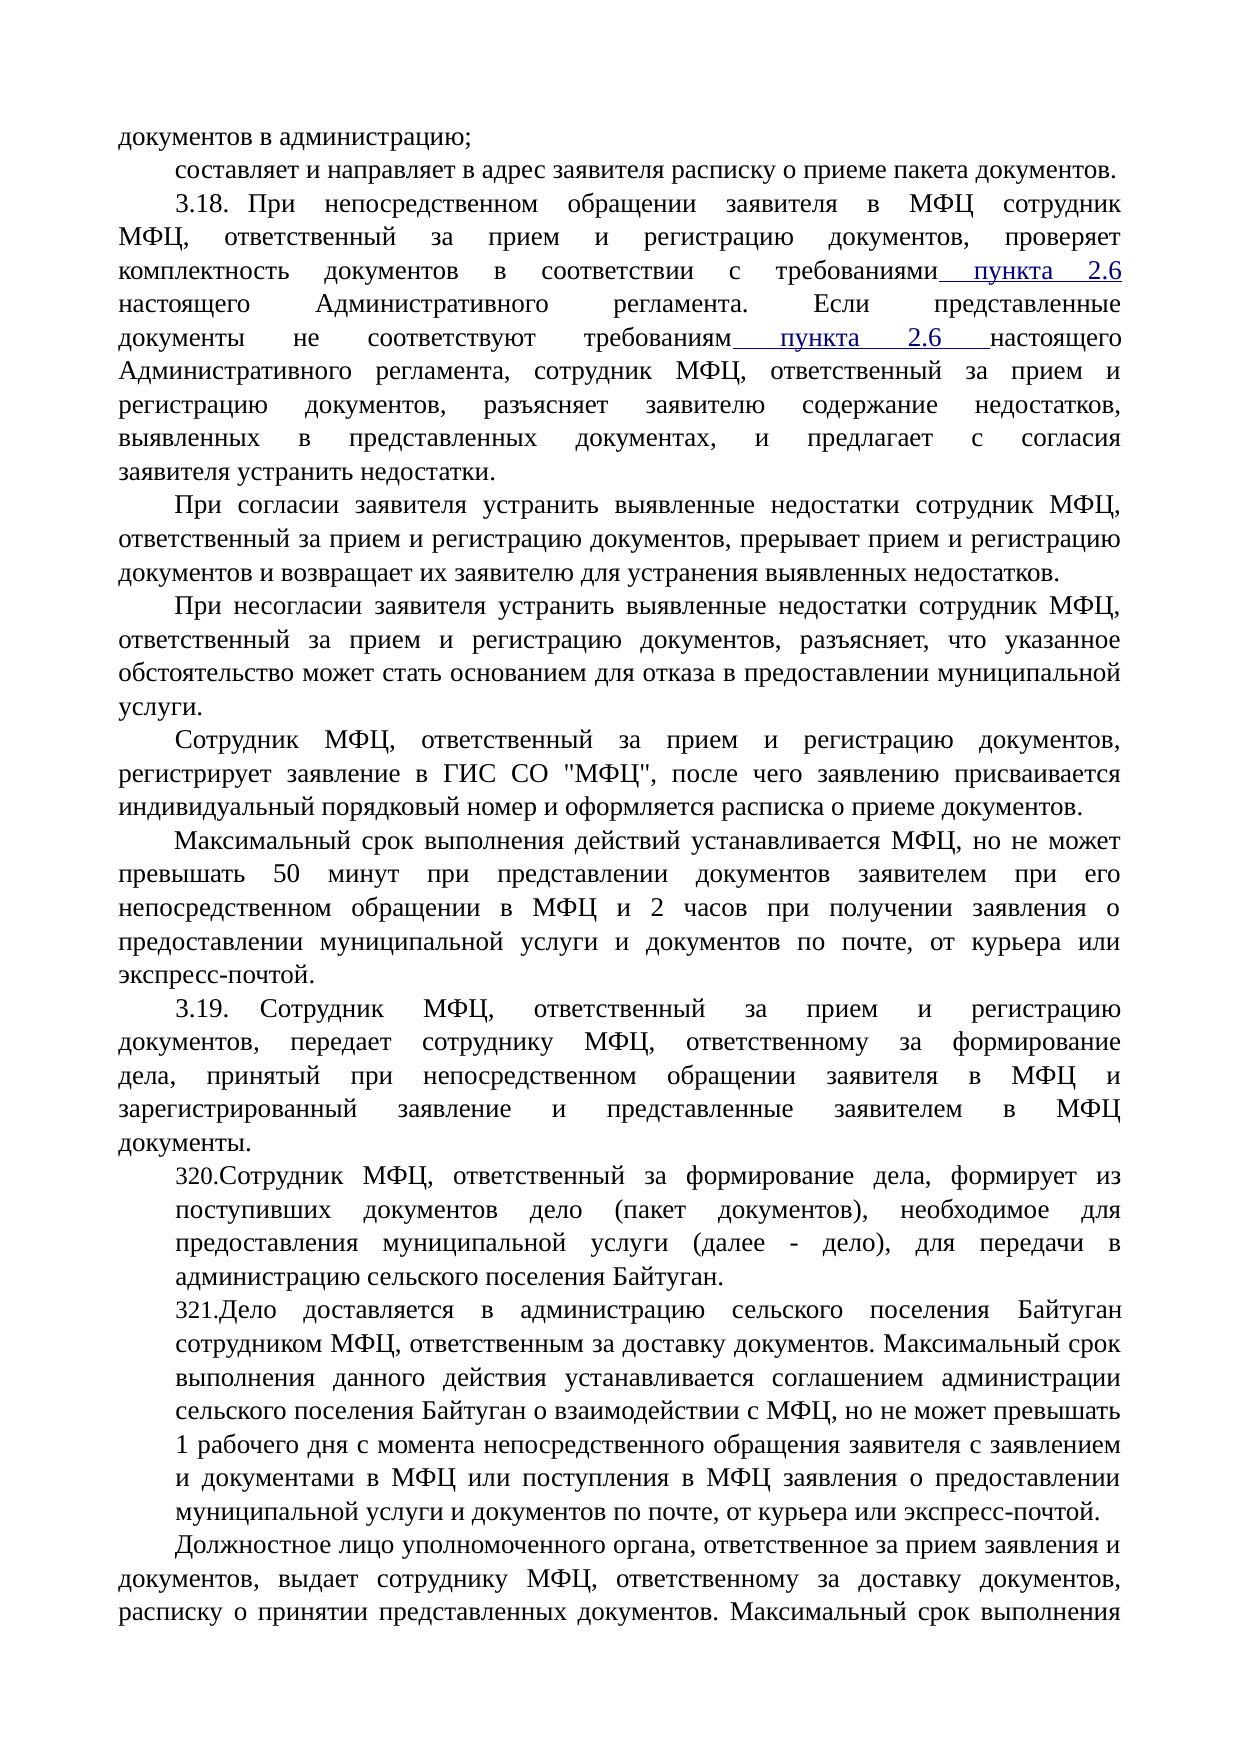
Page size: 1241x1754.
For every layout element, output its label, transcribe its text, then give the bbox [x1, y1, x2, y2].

text При несогласии заявителя устранить выявленные недостатки сотрудник МФЦ, ответственный за прием и регистрацию документов, разъясняет, что указанное обстоятельство может стать основанием для отказа в предоставлении муниципальной услуги. [118, 588, 1122, 722]
text При согласии заявителя устранить выявленные недостатки сотрудник МФЦ, ответственный за прием и регистрацию документов, прерывает прием и регистрацию документов и возвращает их заявителю для устранения выявленных недостатков. [118, 487, 1122, 588]
text Должностное лицо уполномоченного органа, ответственное за прием заявления и документов, выдает сотруднику МФЦ, ответственному за доставку документов, расписку о принятии представленных документов. Максимальный срок выполнения [118, 1527, 1122, 1627]
text документов в администрацию; [118, 118, 1122, 152]
list Дело доставляется в администрацию сельского поселения Байтуган сотрудником МФЦ, ответственным за доставку документов. Максимальный срок выполнения данного действия устанавливается соглашением администрации сельского поселения Байтуган о взаимодействии с МФЦ, но не может превышать 1 рабочего дня с момента непосредственного обращения заявителя с заявлением и документами в МФЦ или поступления в МФЦ заявления о предоставлении муниципальной услуги и документов по почте, от курьера или экспресс-почтой. [175, 1292, 1122, 1527]
text 3.19. Сотрудник МФЦ, ответственный за прием и регистрацию документов, передает сотруднику МФЦ, ответственному за формирование дела, принятый при непосредственном обращении заявителя в МФЦ и зарегистрированный заявление и представленные заявителем в МФЦ документы. [118, 990, 1122, 1158]
text Максимальный срок выполнения действий устанавливается МФЦ, но не может превышать 50 минут при представлении документов заявителем при его непосредственном обращении в МФЦ и 2 часов при получении заявления о предоставлении муниципальной услуги и документов по почте, от курьера или экспресс-почтой. [118, 822, 1122, 990]
list Сотрудник МФЦ, ответственный за формирование дела, формирует из поступивших документов дело (пакет документов), необходимое для предоставления муниципальной услуги (далее - дело), для передачи в администрацию сельского поселения Байтуган. [175, 1158, 1122, 1292]
text составляет и направляет в адрес заявителя расписку о приеме пакета документов. [118, 152, 1122, 185]
text 3.18. При непосредственном обращении заявителя в МФЦ сотрудник МФЦ, ответственный за прием и регистрацию документов, проверяет комплектность документов в соответствии с требованиями пункта 2.6 настоящего Административного регламента. Если представленные документы не соответствуют требованиям пункта 2.6 настоящего Административного регламента, сотрудник МФЦ, ответственный за прием и регистрацию документов, разъясняет заявителю содержание недостатков, выявленных в представленных документах, и предлагает с согласия заявителя устранить недостатки. [118, 185, 1122, 487]
text Сотрудник МФЦ, ответственный за прием и регистрацию документов, регистрирует заявление в ГИС СО "МФЦ", после чего заявлению присваивается индивидуальный порядковый номер и оформляется расписка о приеме документов. [118, 722, 1122, 822]
